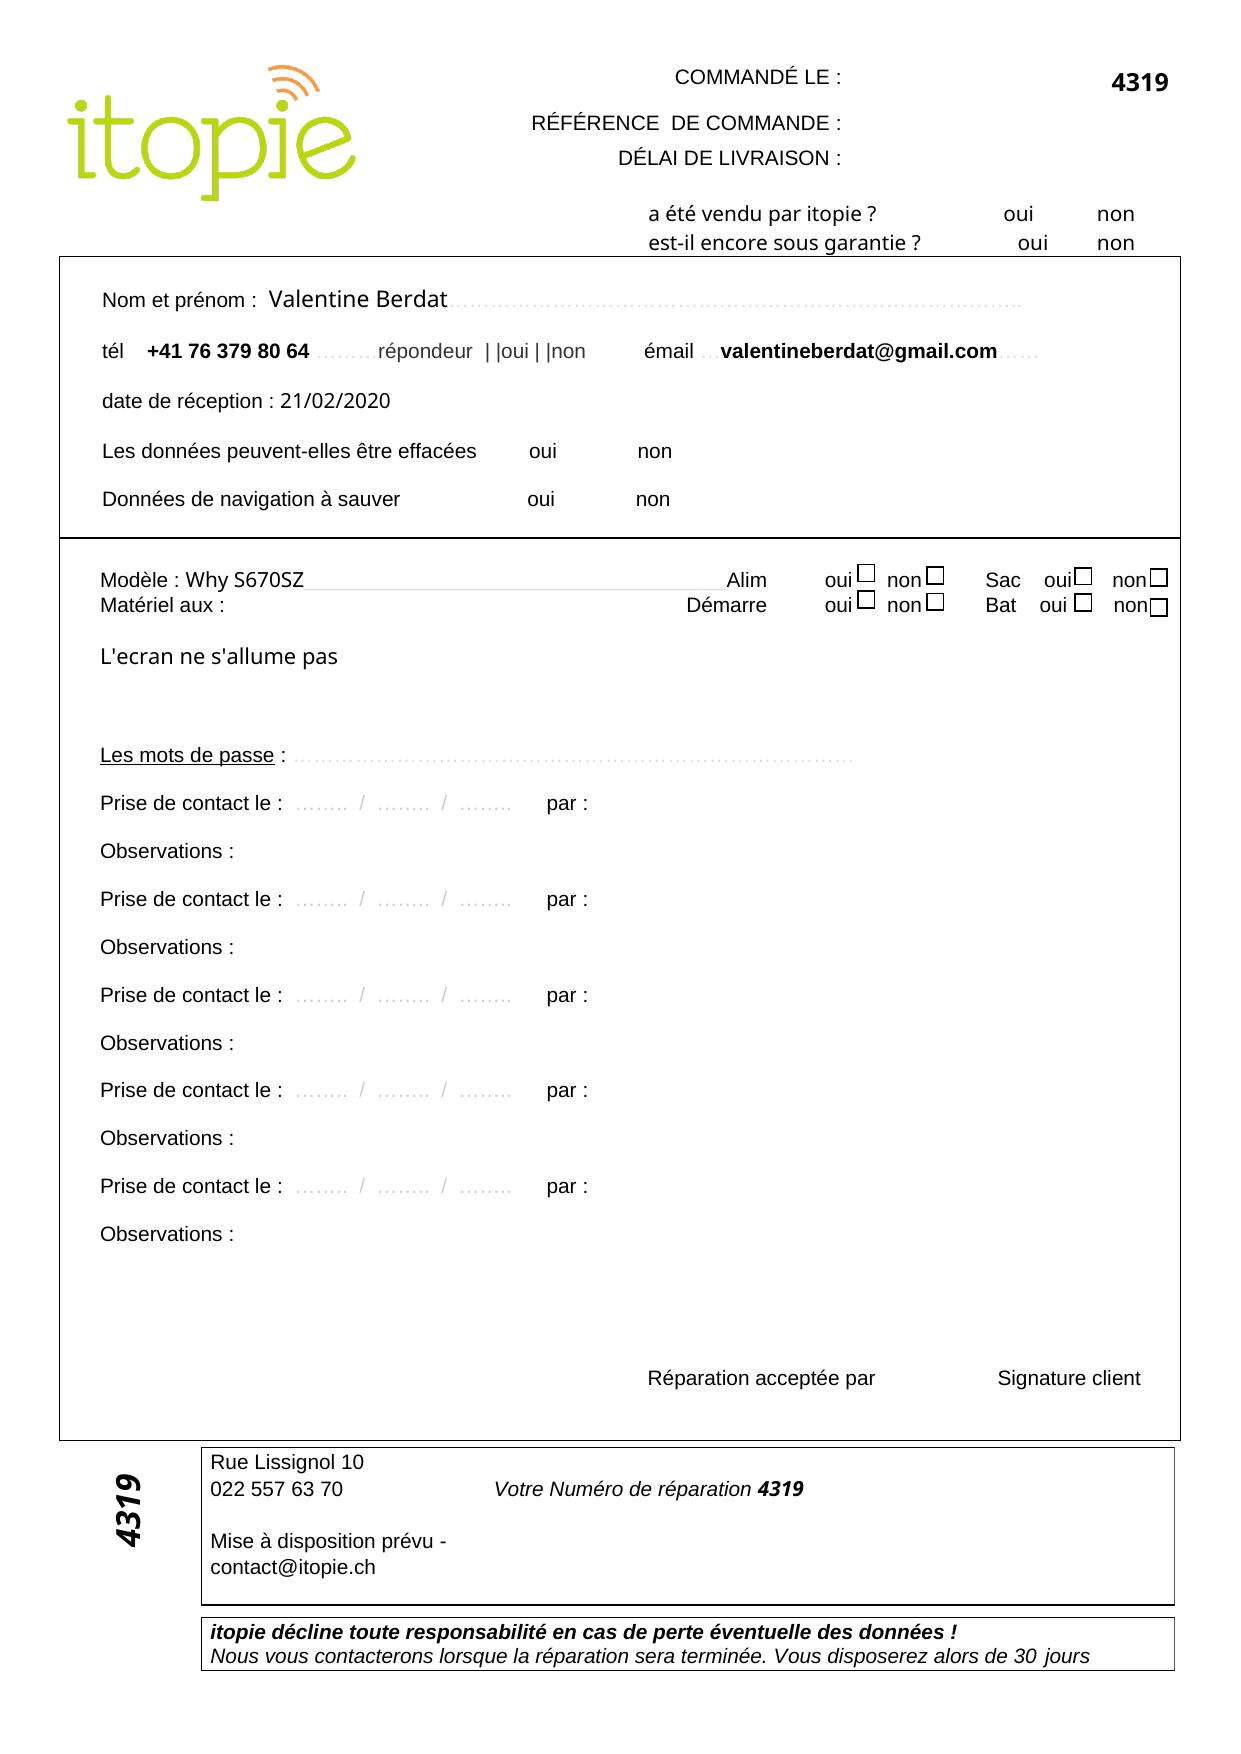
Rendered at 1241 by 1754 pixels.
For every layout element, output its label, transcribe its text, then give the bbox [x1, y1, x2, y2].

text date de réception : 21/02/2020 [60, 383, 1180, 415]
table_header 4319 [847, 59, 1180, 104]
text Nom et prénom : Valentine Berdat……………………………………………………………………….. [60, 280, 1180, 314]
text Les mots de passe : ……………………………………………………………………… [60, 740, 1180, 767]
table_header COMMANDÉ LE : [490, 59, 847, 104]
text Observations : [60, 836, 1180, 863]
text tél +41 76 379 80 64 ………répondeur | |oui | |non émail …valentineberdat@gmail.com…… [60, 335, 1180, 362]
text Prise de contact le : …….. / …….. / …….. par : [60, 1171, 1180, 1198]
text Prise de contact le : …….. / …….. / …….. par : [60, 979, 1180, 1006]
text Les données peuvent-elles être effacées oui non [60, 436, 1180, 463]
text Modèle : Why S670SZ Alim oui non Sac oui non [948, 562, 1180, 590]
text Matériel aux : Démarre oui non Bat oui non [60, 590, 1180, 617]
text est-il encore sous garantie ? oui non [59, 228, 1181, 256]
table_cell DÉLAI DE LIVRAISON : [490, 140, 847, 175]
text Réparation acceptée par Signature client [60, 1363, 1180, 1390]
text Observations : [60, 931, 1180, 958]
text Modèle : Why S670SZ Alim oui non Sac oui non [60, 562, 856, 590]
text Données de navigation à sauver oui non [60, 484, 1180, 511]
text a été vendu par itopie ? oui non [59, 199, 1181, 228]
text Observations : [60, 1123, 1180, 1150]
table_cell itopie décline toute responsabilité en cas de perte éventuelle des données ! Nous vous contacterons lorsque la réparation sera terminée. Vous disposerez alors de 30 jours [195, 1611, 1180, 1677]
text Observations : [60, 1027, 1180, 1054]
text Modèle : Why S670SZ Alim oui non Sac oui non [879, 562, 925, 590]
text Observations : [60, 1219, 1180, 1246]
table_cell [847, 105, 1180, 140]
text Prise de contact le : …….. / …….. / …….. par : [60, 788, 1180, 815]
table_header 4319 [59, 1441, 195, 1677]
text L'ecran ne s'allume pas [60, 638, 1180, 671]
table_cell RÉFÉRENCE DE COMMANDE : [490, 105, 847, 140]
picture [67, 65, 356, 201]
text Prise de contact le : …….. / …….. / …….. par : [60, 883, 1180, 911]
table_header Rue Lissignol 10 022 557 63 70 Votre Numéro de réparation 4319 Mise à disposition prévu - contact@itopie.ch [195, 1441, 1180, 1611]
table_cell [847, 140, 1180, 175]
text Prise de contact le : …….. / …….. / …….. par : [60, 1075, 1180, 1102]
